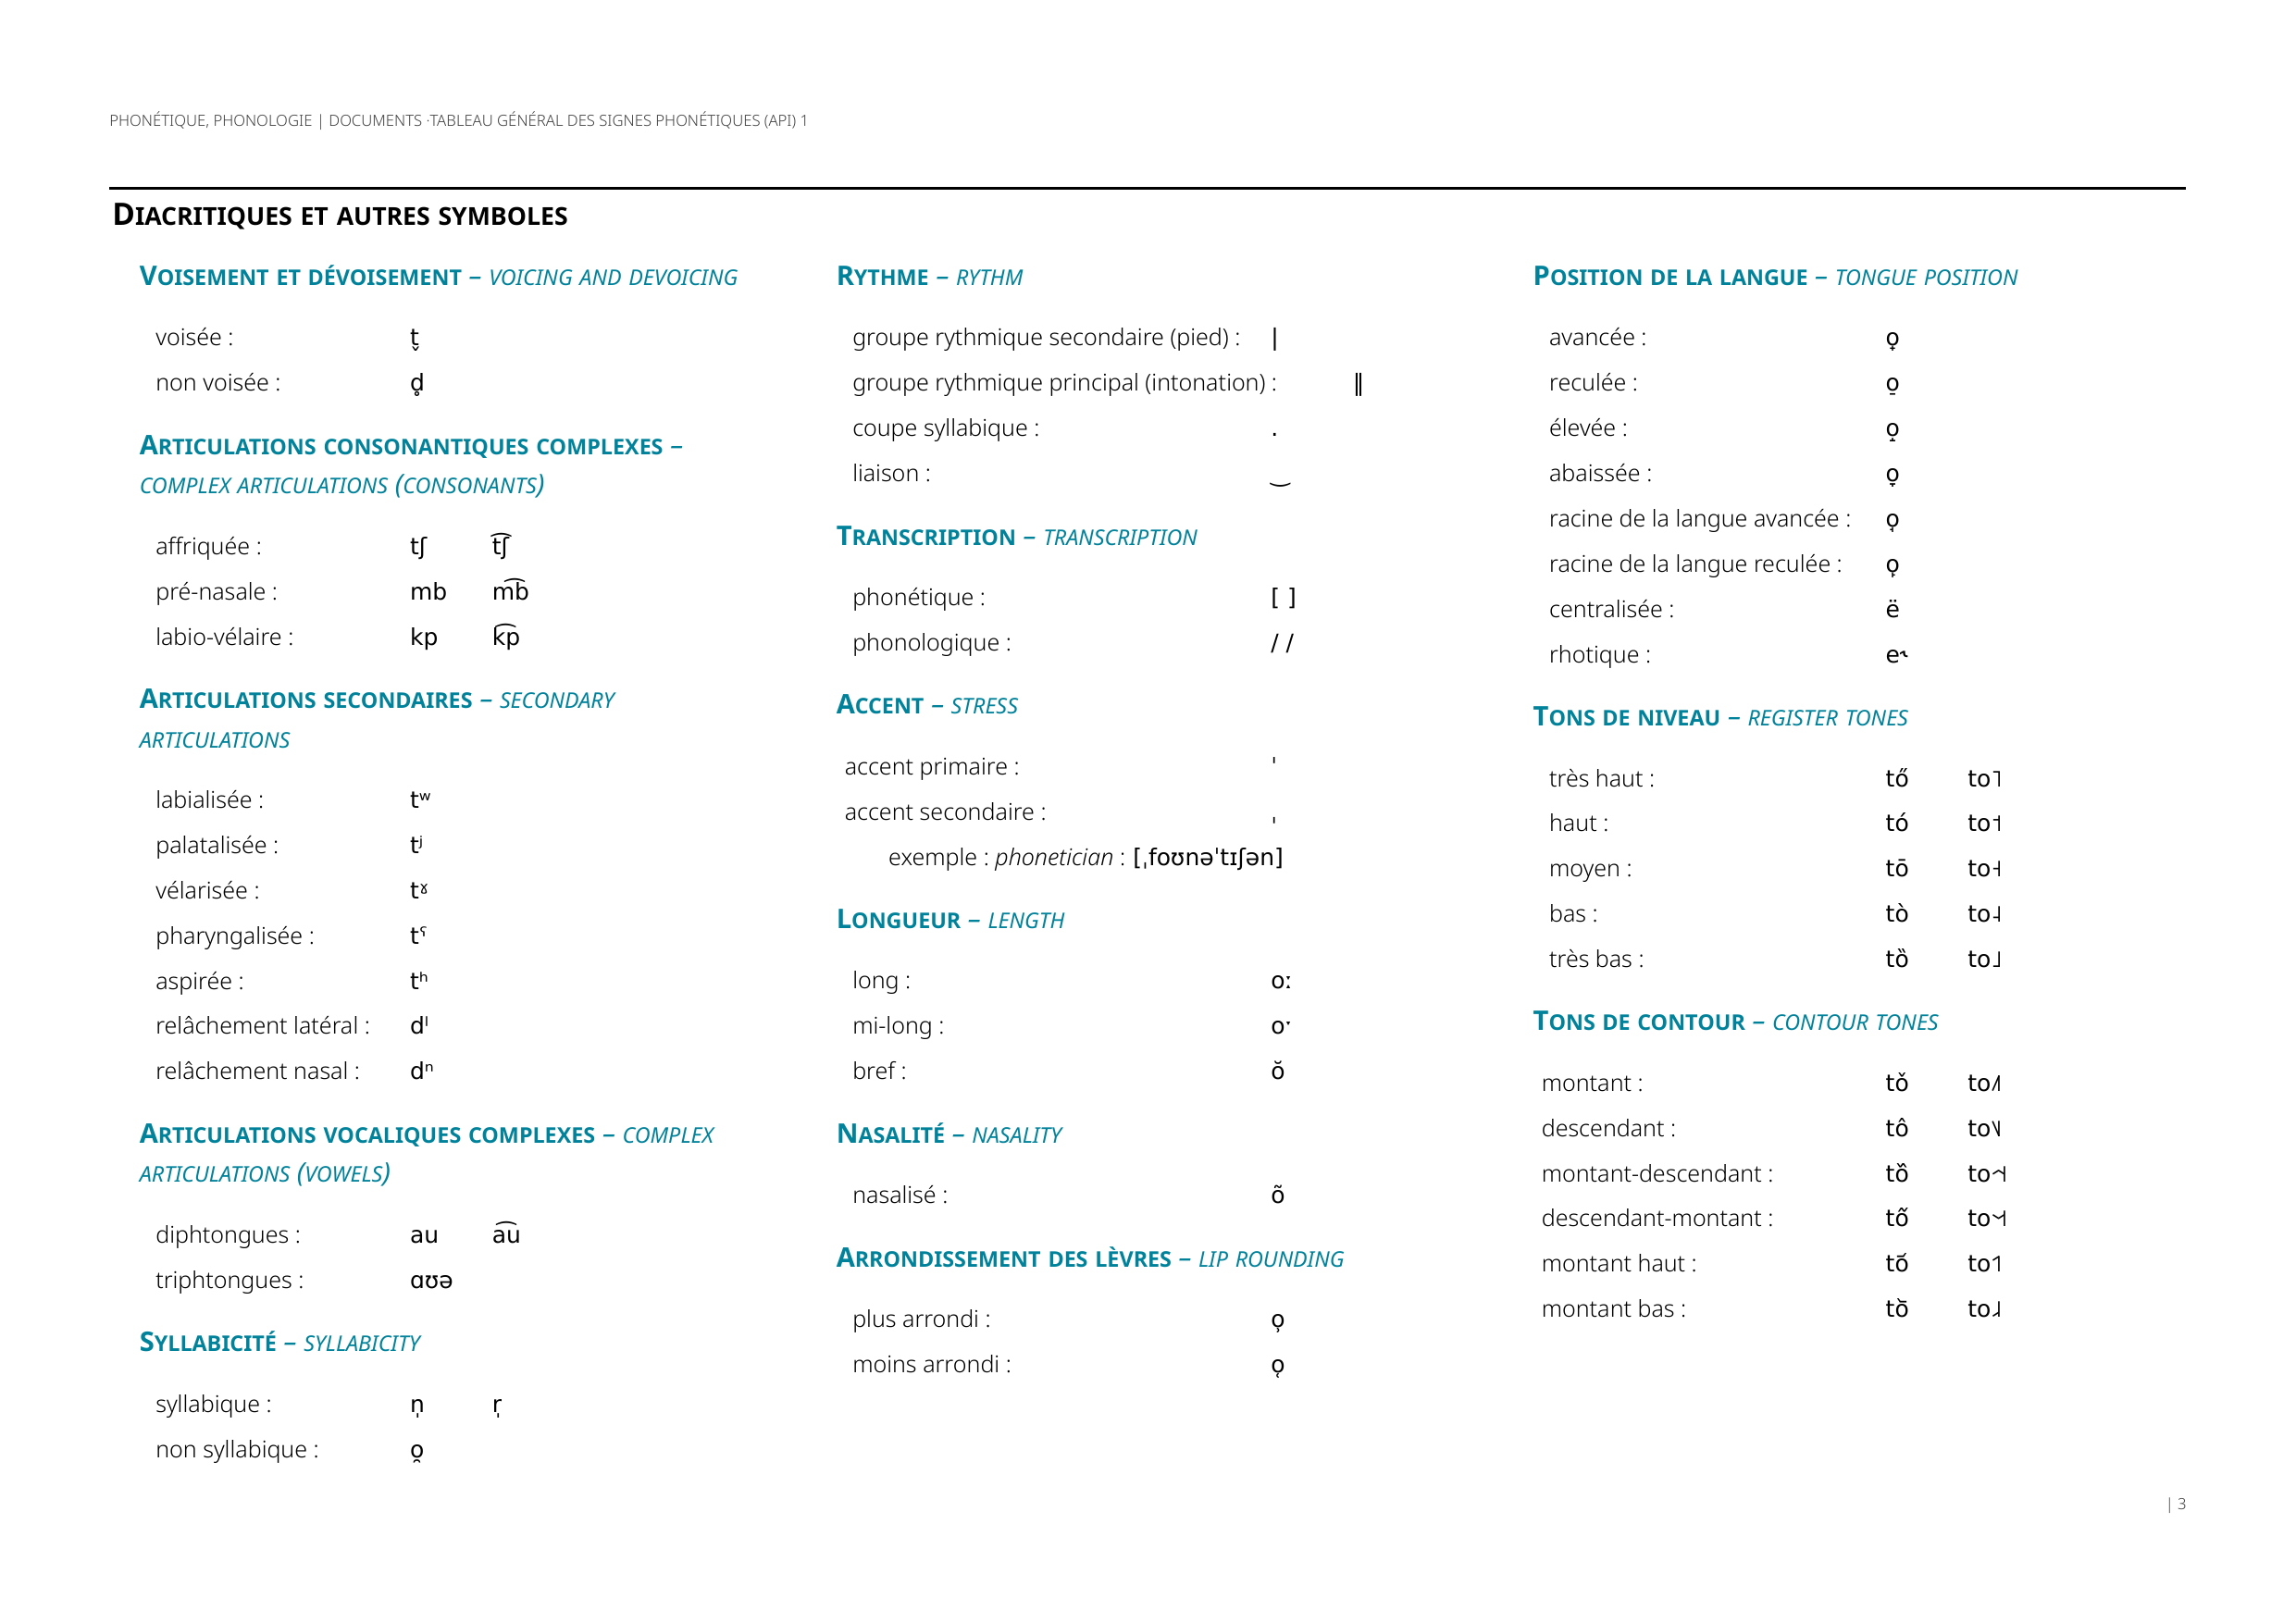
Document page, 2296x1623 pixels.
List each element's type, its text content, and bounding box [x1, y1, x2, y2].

text centralisée : ë [1503, 592, 2186, 624]
text relâchement latéral : dˡ [109, 1010, 792, 1041]
text exemple : phonetician : [ˌfoʊnəˈtɪʃən] [850, 840, 1489, 872]
text liaison : ‿ [806, 457, 1489, 489]
text avancée : o̟ [1503, 321, 2186, 353]
text reculée : o̠ [1503, 366, 2186, 398]
text accent primaire : ˈ [806, 750, 1489, 781]
text vélarisée : tˠ [109, 873, 792, 906]
text descendant : tô to˥˩ [1503, 1111, 2186, 1143]
text mi-long : oˑ [806, 1010, 1489, 1041]
text syllabique : n̩ r̩ [109, 1387, 792, 1419]
text accent secondaire : ˌ [806, 795, 1489, 826]
text abaissée : o̞ [1503, 457, 2186, 489]
text élevée : o̝ [1503, 412, 2186, 443]
text racine de la langue reculée : o̙ [1503, 547, 2186, 579]
text pré-nasale : mb m͡b [109, 575, 792, 607]
text plus arrondi : o̹ [806, 1303, 1489, 1334]
subtitle Position de la langue – tongue position [1530, 254, 2159, 296]
text montant-descendant : to᷈ to˧˦˧ [1503, 1157, 2186, 1188]
text groupe rythmique principal (intonation) : ‖ [806, 366, 1489, 398]
text rhotique : e˞ [1503, 638, 2186, 669]
subtitle Longueur – length [834, 897, 1462, 939]
text voisée : t̬ [109, 321, 792, 353]
text coupe syllabique : . [806, 412, 1489, 443]
subtitle Accent – stress [834, 683, 1462, 725]
text moins arrondi : o̜ [806, 1348, 1489, 1380]
text phonétique : [ ] [806, 581, 1489, 613]
subtitle Transcription – transcription [834, 514, 1462, 556]
text nasalisé : õ [806, 1179, 1489, 1210]
subtitle Articulations secondaires – secondary articulations [137, 677, 765, 759]
text affriquée : tʃ t͡ʃ [109, 530, 792, 562]
text phonologique : / / [806, 626, 1489, 658]
subtitle Rythme – rythm [834, 254, 1462, 296]
subtitle Tons de niveau – register tones [1530, 694, 2159, 737]
text très bas : tȍ to˩ [1503, 942, 2186, 974]
subtitle Tons de contour – contour tones [1530, 999, 2159, 1041]
text labio-vélaire : kp k͡p [109, 620, 792, 651]
text palatalisée : tʲ [109, 829, 792, 861]
subtitle Voisement et dévoisement – voicing and devoicing [137, 254, 765, 296]
subtitle Syllabicité – syllabicity [137, 1320, 765, 1362]
text haut : tó to˦ [1503, 807, 2186, 838]
text labialisée : tʷ [109, 784, 792, 815]
subtitle Arrondissement des lèvres – lip rounding [834, 1235, 1462, 1278]
text montant haut : to᷄ to˦˥ [1503, 1247, 2186, 1279]
text diphtongues : au a͡u [109, 1219, 792, 1250]
text relâchement nasal : dⁿ [109, 1055, 792, 1086]
text bref : ŏ [806, 1055, 1489, 1086]
text long : oː [806, 964, 1489, 996]
text montant bas : to᷅ to˩˨ [1503, 1293, 2186, 1324]
subtitle Articulations vocaliques complexes – complex articulations (vowels) [137, 1111, 765, 1193]
text bas : tò to˨ [1503, 898, 2186, 929]
text racine de la langue avancée : o̘ [1503, 502, 2186, 534]
text pharyngalisée : tˤ [109, 919, 792, 950]
text très haut : tő to˥ [1503, 762, 2186, 793]
text groupe rythmique secondaire (pied) : | [806, 321, 1489, 353]
text moyen : tō to˧ [1503, 852, 2186, 884]
subtitle Articulations consonantiques complexes – complex articulations (consonants) [137, 423, 765, 504]
text non syllabique : o̯ [109, 1432, 792, 1464]
subtitle Diacritiques et autres symboles [109, 190, 2186, 237]
text descendant-montant : to᷉ to˦˧˦ [1503, 1202, 2186, 1233]
text montant : tǒ to˩˥ [1503, 1066, 2186, 1098]
text non voisée : d̥ [109, 366, 792, 398]
subtitle Nasalité – nasality [834, 1111, 1462, 1154]
text triphtongues : ɑʊə [109, 1263, 792, 1295]
text aspirée : tʰ [109, 964, 792, 996]
